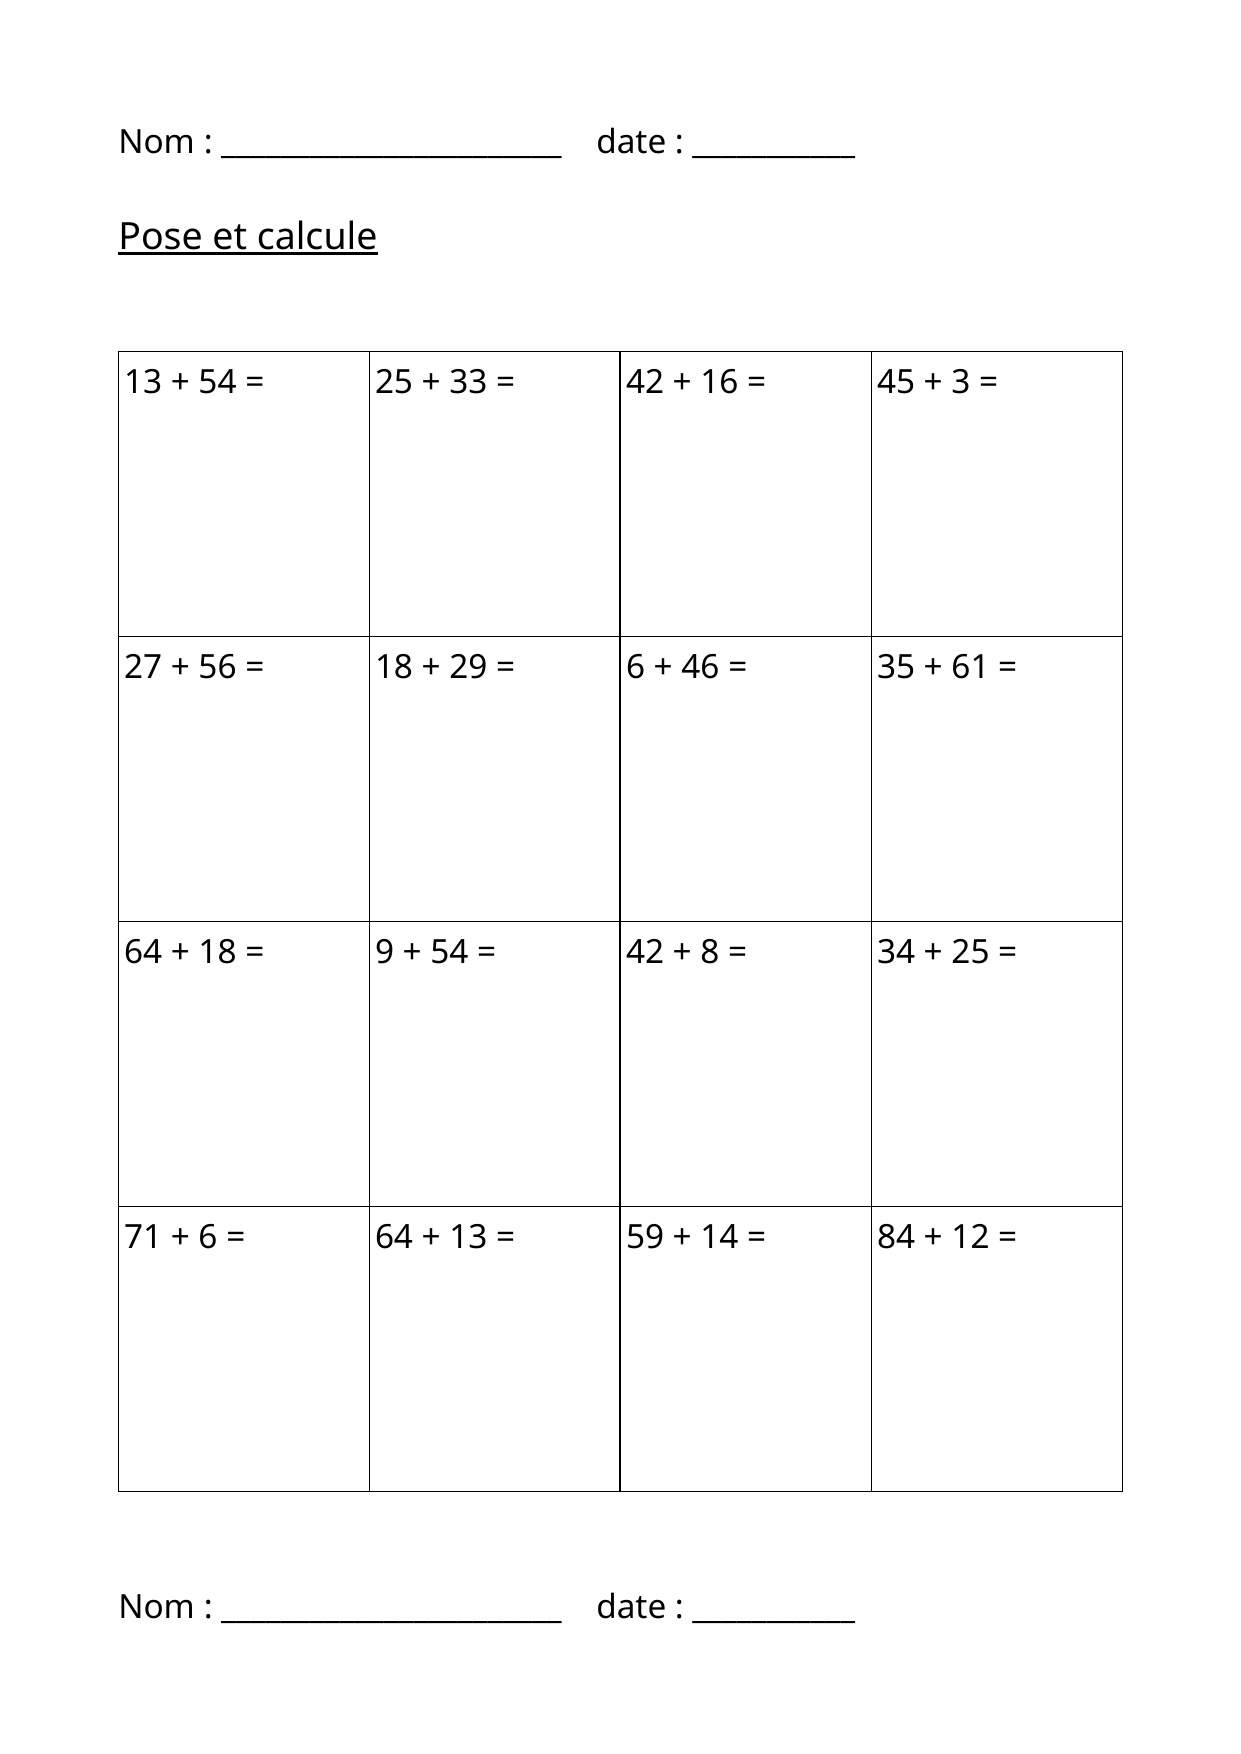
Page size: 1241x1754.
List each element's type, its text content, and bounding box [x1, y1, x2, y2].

table_cell 59 + 14 = [621, 1207, 871, 1491]
table_cell 84 + 12 = [872, 1207, 1122, 1491]
table_header 25 + 33 = [370, 352, 619, 636]
text Pose et calcule [118, 209, 1122, 260]
table_cell 64 + 13 = [370, 1207, 619, 1491]
table_cell 71 + 6 = [119, 1207, 369, 1491]
table_header 45 + 3 = [872, 352, 1122, 636]
table_cell 64 + 18 = [119, 922, 369, 1206]
table_cell 6 + 46 = [621, 637, 871, 921]
table_cell 27 + 56 = [119, 637, 369, 921]
text Nom : _______________________ date : ___________ [118, 118, 1122, 163]
table_header 13 + 54 = [119, 352, 369, 636]
table_cell 34 + 25 = [872, 922, 1122, 1206]
table_header 42 + 16 = [621, 352, 871, 636]
table_cell 42 + 8 = [621, 922, 871, 1206]
table_cell 18 + 29 = [370, 637, 619, 921]
table_cell 35 + 61 = [872, 637, 1122, 921]
text Nom : _______________________ date : ___________ [118, 1583, 1122, 1628]
table_cell 9 + 54 = [370, 922, 619, 1206]
